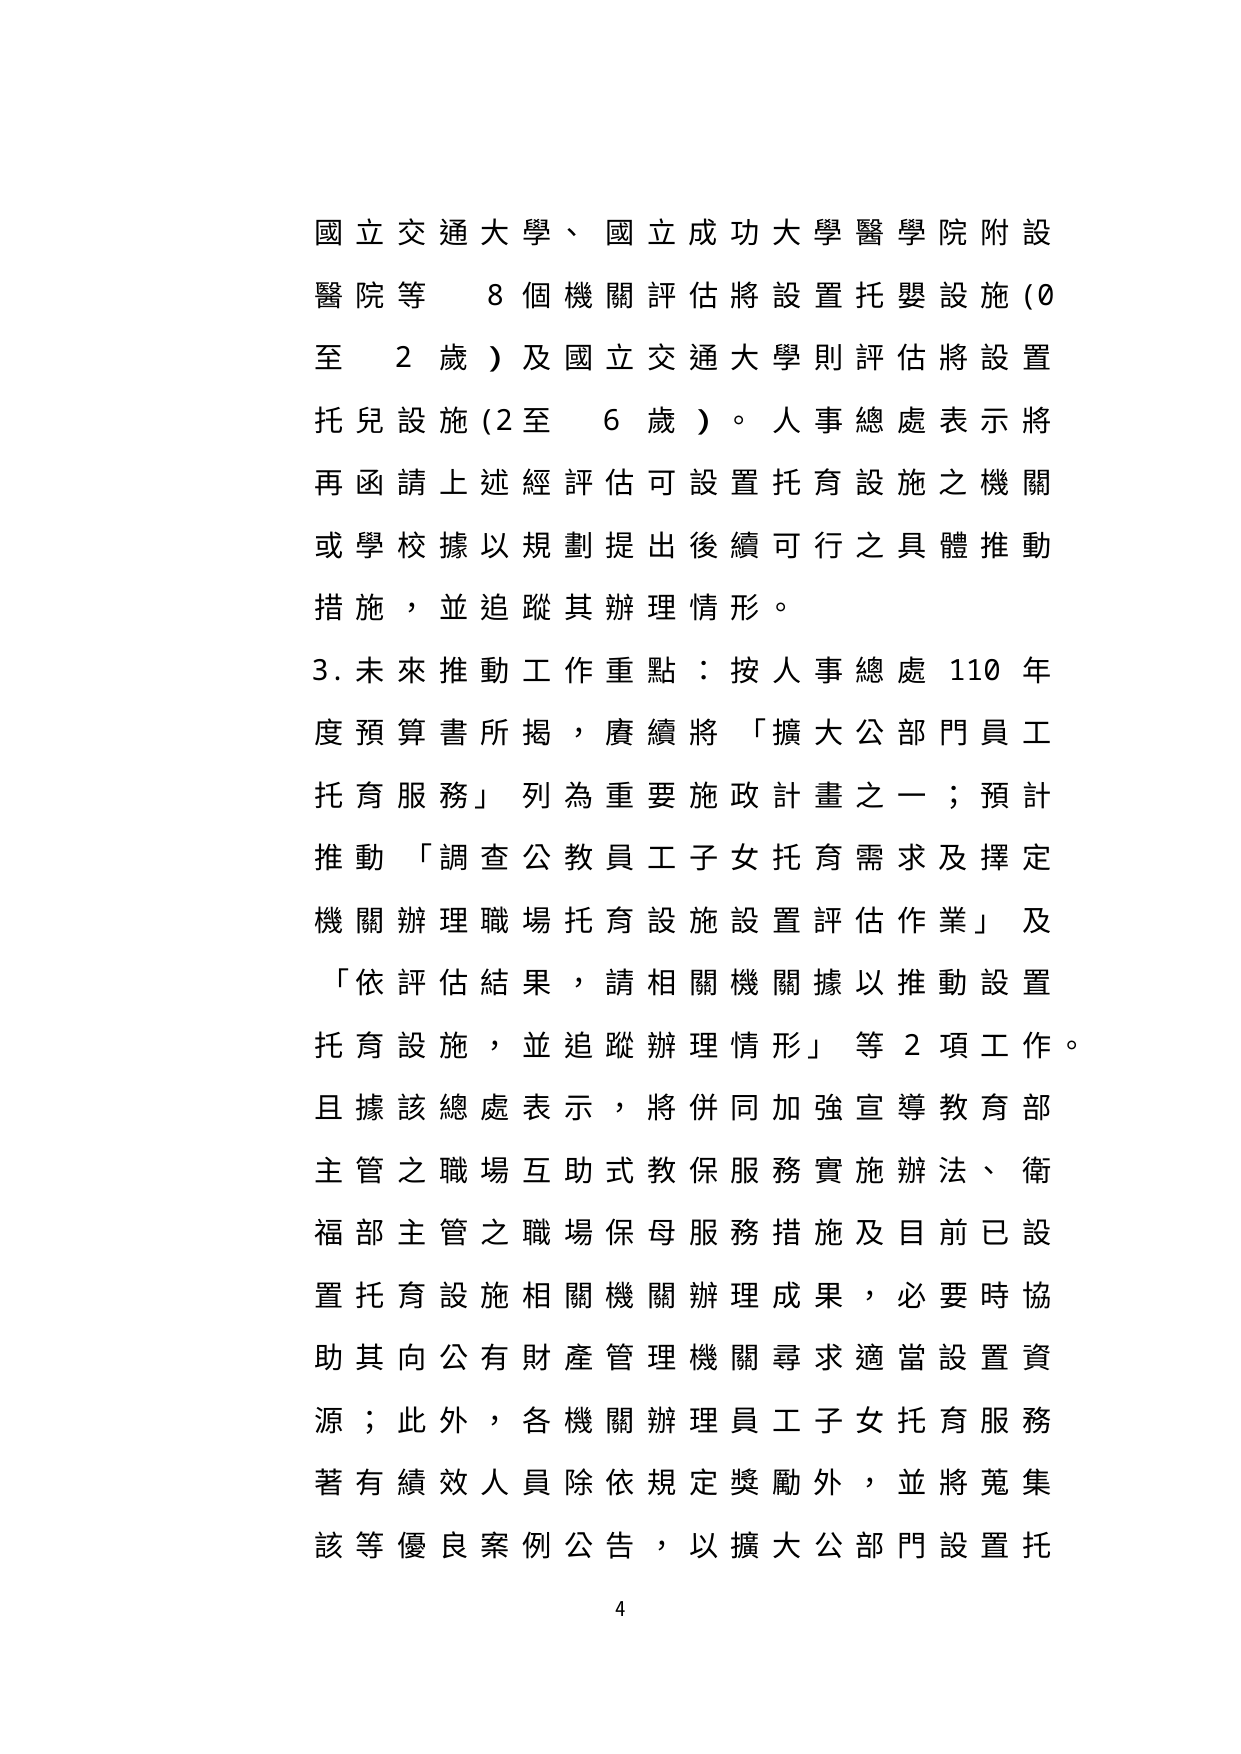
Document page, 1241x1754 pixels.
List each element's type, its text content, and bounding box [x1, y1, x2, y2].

text 2.另據人事總處統計，同期間各主管機關及所屬機關有設置員工子女托育設施之家數共計29家，包括利用校園空間、行政機關內部空間、其它空間及聯合設置等型態。另有部分機關經評估需求等綜合條件後規劃未來將設置托育設施（詳表2），包括國立交通大學、國立成功大學醫學院附設醫院等 8個機關評估將設置托嬰設施(0至 2 歲)及國立交通大學則評估將設置托兒設施(2至 6 歲)。人事總處表示將再函請上述經評估可設置托育設施之機關或學校據以規劃提出後續可行之具體推動措施，並追蹤其辦理情形。 [271, 189, 1058, 627]
text 3.未來推動工作重點：按人事總處110年度預算書所揭，賡續將「擴大公部門員工托育服務」列為重要施政計畫之一；預計推動「調查公教員工子女托育需求及擇定機關辦理職場托育設施設置評估作業」及「依評估結果，請相關機關據以推動設置托育設施，並追蹤辦理情形」等2項工作。且據該總處表示，將併同加強宣導教育部主管之職場互助式教保服務實施辦法、衛福部主管之職場保母服務措施及目前已設置托育設施相關機關辦理成果，必要時協助其向公有財產管理機關尋求適當設置資源；此外，各機關辦理員工子女托育服務著有績效人員除依規定獎勵外，並將蒐集該等優良案例公告，以擴大公部門設置托育設施之政策成效及利於私部門參酌辦理，共同建構更友善職場托育環境。 [271, 627, 1058, 1564]
